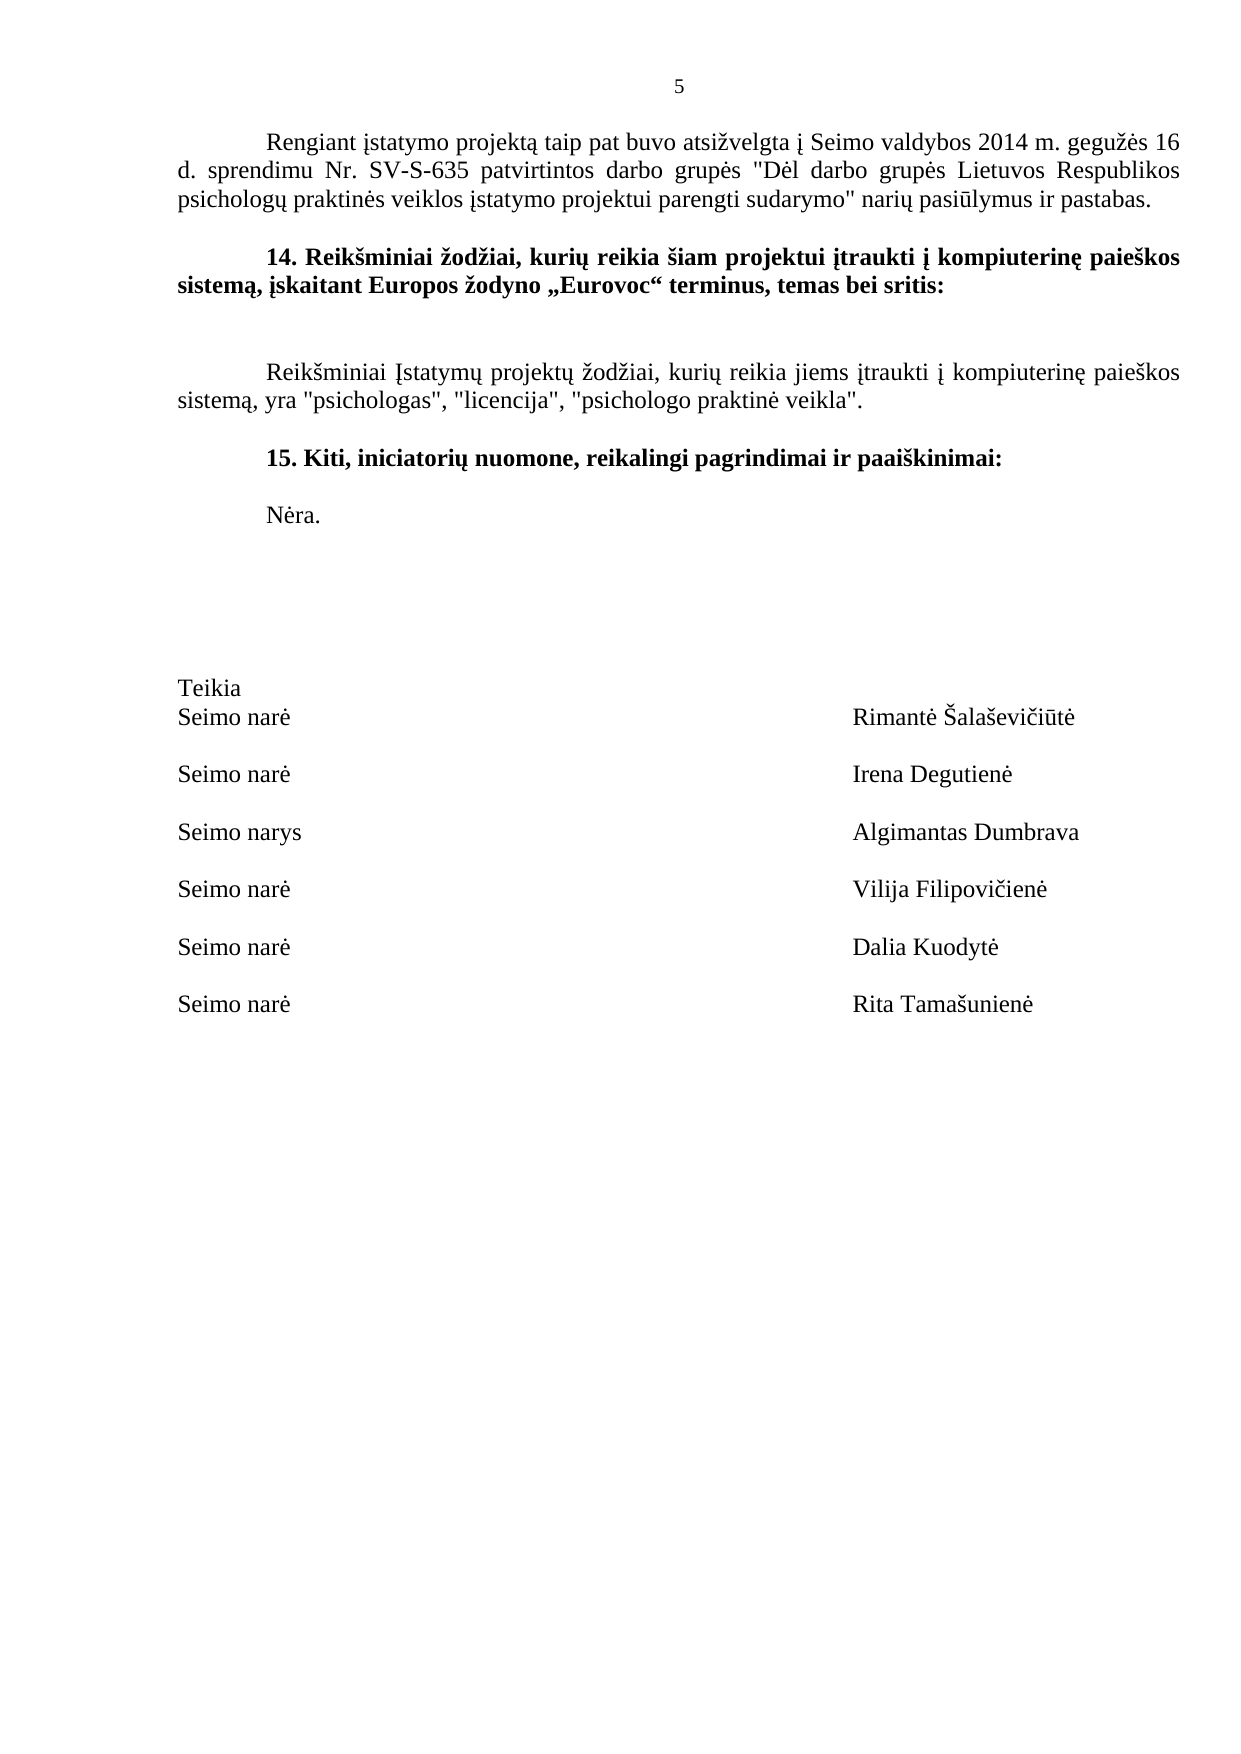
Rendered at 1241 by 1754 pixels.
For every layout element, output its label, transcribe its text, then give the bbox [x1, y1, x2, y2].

text Seimo narė Vilija Filipovičienė [177, 874, 1181, 903]
text Teikia [177, 673, 1181, 702]
text Seimo narė Dalia Kuodytė [177, 932, 1181, 960]
text Seimo narė Irena Degutienė [177, 759, 1181, 788]
text Reikšminiai Įstatymų projektų žodžiai, kurių reikia jiems įtraukti į kompiuterinę paieškos sistemą, yra "psichologas", "licencija", "psichologo praktinė veikla". [177, 357, 1181, 414]
text Rengiant įstatymo projektą taip pat buvo atsižvelgta į Seimo valdybos 2014 m. gegužės 16 d. sprendimu Nr. SV-S-635 patvirtintos darbo grupės "Dėl darbo grupės Lietuvos Respublikos psichologų praktinės veiklos įstatymo projektui parengti sudarymo" narių pasiūlymus ir pastabas. [177, 127, 1181, 213]
text Nėra. [177, 500, 1181, 529]
text 15. Kiti, iniciatorių nuomone, reikalingi pagrindimai ir paaiškinimai: [177, 443, 1181, 472]
text 14. Reikšminiai žodžiai, kurių reikia šiam projektui įtraukti į kompiuterinę paieškos sistemą, įskaitant Europos žodyno „Eurovoc“ terminus, temas bei sritis: [177, 242, 1181, 299]
text Seimo narė Rita Tamašunienė [177, 989, 1181, 1018]
text Seimo narys Algimantas Dumbrava [177, 817, 1181, 845]
text Seimo narė Parašas Rimantė Šalaševičiūtė [177, 702, 1181, 730]
